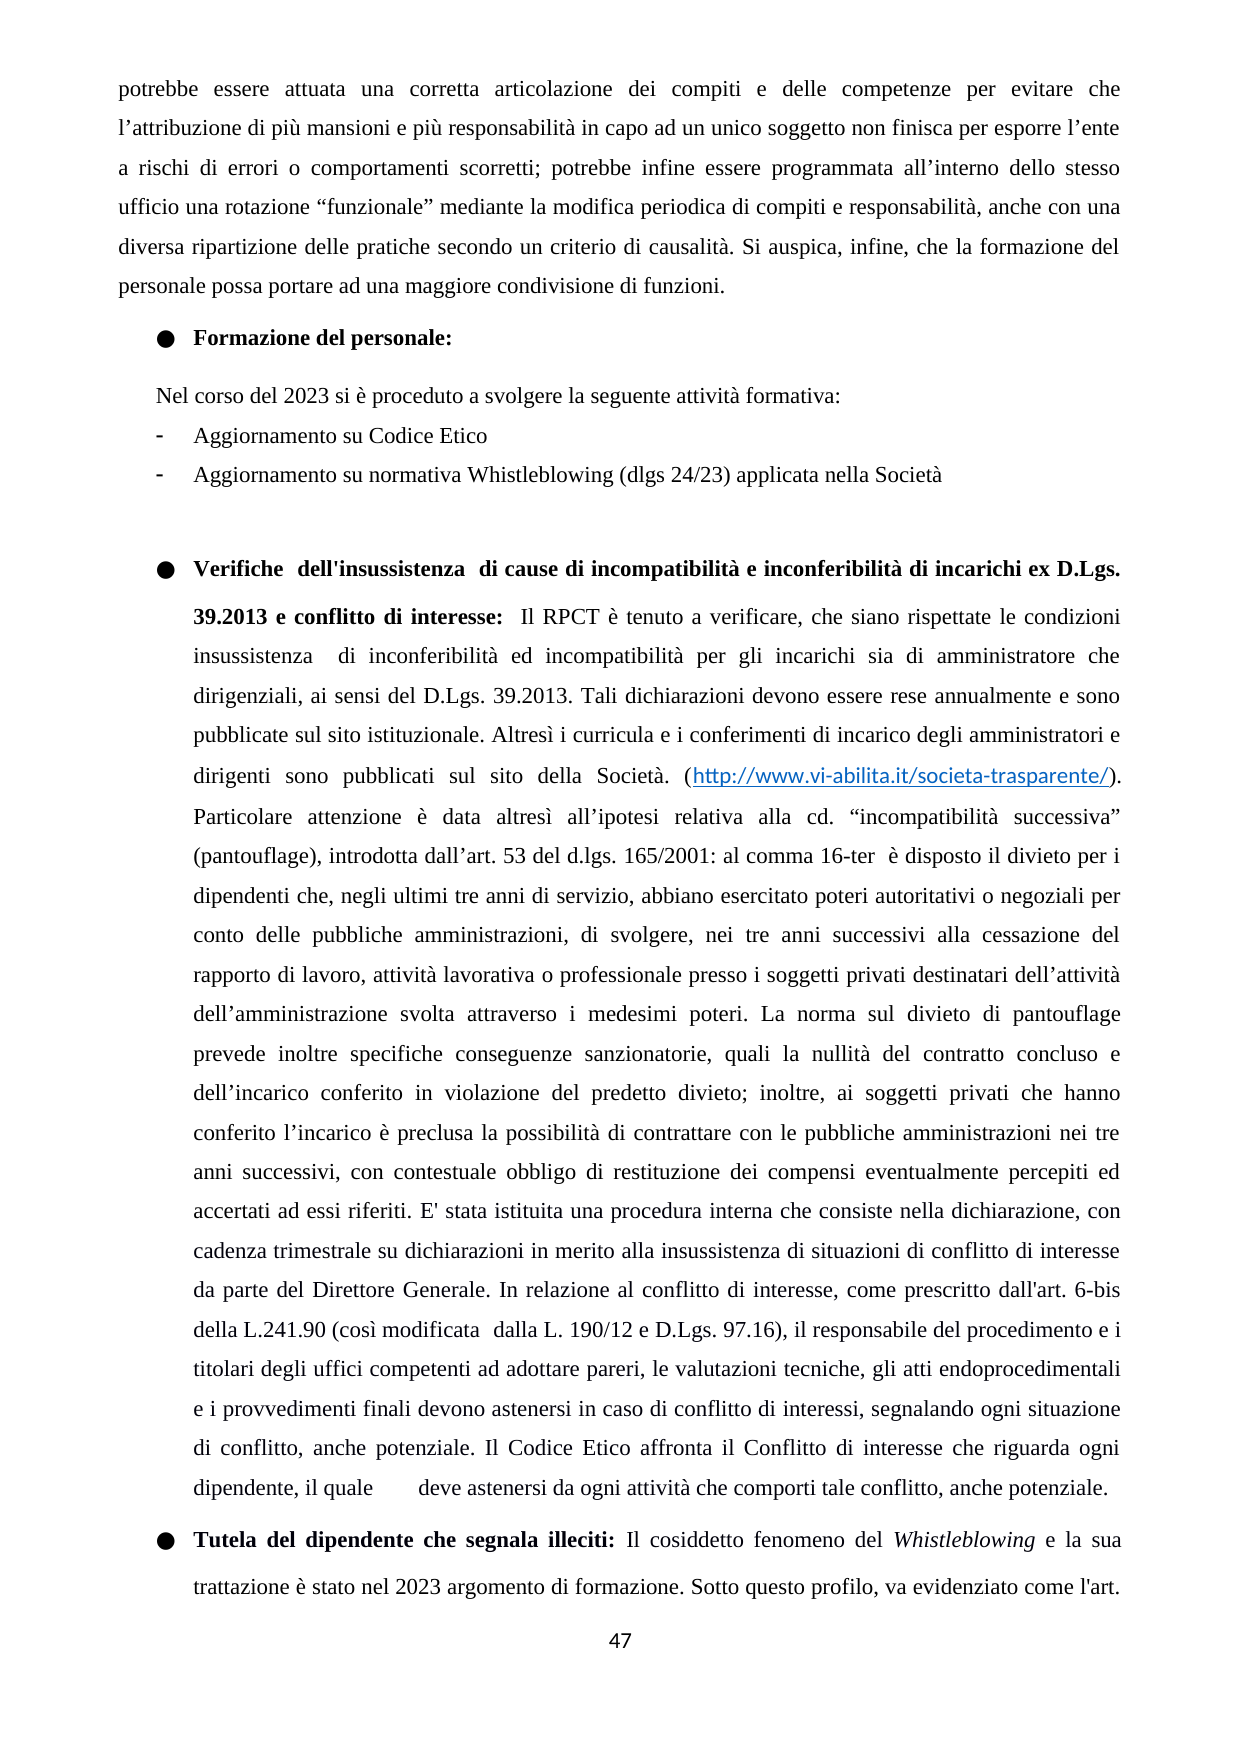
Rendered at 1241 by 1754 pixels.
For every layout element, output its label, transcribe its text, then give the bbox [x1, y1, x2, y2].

list Aggiornamento su Codice Etico [156, 422, 1122, 448]
list Formazione del personale: [156, 312, 1122, 359]
text Nel corso del 2023 si è proceduto a svolgere la seguente attività formativa: [156, 382, 1122, 409]
text potrebbe essere attuata una corretta articolazione dei compiti e delle competenze per evitare che l’attribuzione di più mansioni e più responsabilità in capo ad un unico soggetto non finisca per esporre l’ente a rischi di errori o comportamenti scorretti; potrebbe infine essere programmata all’interno dello stesso ufficio una rotazione “funzionale” mediante la modifica periodica di compiti e responsabilità, anche con una diversa ripartizione delle pratiche secondo un criterio di causalità. Si auspica, infine, che la formazione del personale possa portare ad una maggiore condivisione di funzioni. [118, 75, 1122, 299]
list Verifiche dell'insussistenza di cause di incompatibilità e inconferibilità di incarichi ex D.Lgs. 39.2013 e conflitto di interesse: Il RPCT è tenuto a verificare, che siano rispettate le condizioni insussistenza di inconferibilità ed incompatibilità per gli incarichi sia di amministratore che dirigenziali, ai sensi del D.Lgs. 39.2013. Tali dichiarazioni devono essere rese annualmente e sono pubblicate sul sito istituzionale. Altresì i curricula e i conferimenti di incarico degli amministratori e dirigenti sono pubblicati sul sito della Società. (http://www.vi-abilita.it/societa-trasparente/). Particolare attenzione è data altresì all’ipotesi relativa alla cd. “incompatibilità successiva” (pantouflage), introdotta dall’art. 53 del d.lgs. 165/2001: al comma 16-ter è disposto il divieto per i dipendenti che, negli ultimi tre anni di servizio, abbiano esercitato poteri autoritativi o negoziali per conto delle pubbliche amministrazioni, di svolgere, nei tre anni successivi alla cessazione del rapporto di lavoro, attività lavorativa o professionale presso i soggetti privati destinatari dell’attività dell’amministrazione svolta attraverso i medesimi poteri. La norma sul divieto di pantouflage prevede inoltre specifiche conseguenze sanzionatorie, quali la nullità del contratto concluso e dell’incarico conferito in violazione del predetto divieto; inoltre, ai soggetti privati che hanno conferito l’incarico è preclusa la possibilità di contrattare con le pubbliche amministrazioni nei tre anni successivi, con contestuale obbligo di restituzione dei compensi eventualmente percepiti ed accertati ad essi riferiti. E' stata istituita una procedura interna che consiste nella dichiarazione, con cadenza trimestrale su dichiarazioni in merito alla insussistenza di situazioni di conflitto di interesse da parte del Direttore Generale. In relazione al conflitto di interesse, come prescritto dall'art. 6-bis della L.241.90 (così modificata dalla L. 190/12 e D.Lgs. 97.16), il responsabile del procedimento e i titolari degli uffici competenti ad adottare pareri, le valutazioni tecniche, gli atti endoprocedimentali e i provvedimenti finali devono astenersi in caso di conflitto di interessi, segnalando ogni situazione di conflitto, anche potenziale. Il Codice Etico affronta il Conflitto di interesse che riguarda ogni dipendente, il quale deve astenersi da ogni attività che comporti tale conflitto, anche potenziale. [156, 543, 1122, 1500]
list Tutela del dipendente che segnala illeciti: Il cosiddetto fenomeno del Whistleblowing e la sua trattazione è stato nel 2023 argomento di formazione. Sotto questo profilo, va evidenziato come l'art. [156, 1513, 1122, 1600]
list Aggiornamento su normativa Whistleblowing (dlgs 24/23) applicata nella Società [156, 461, 1122, 488]
